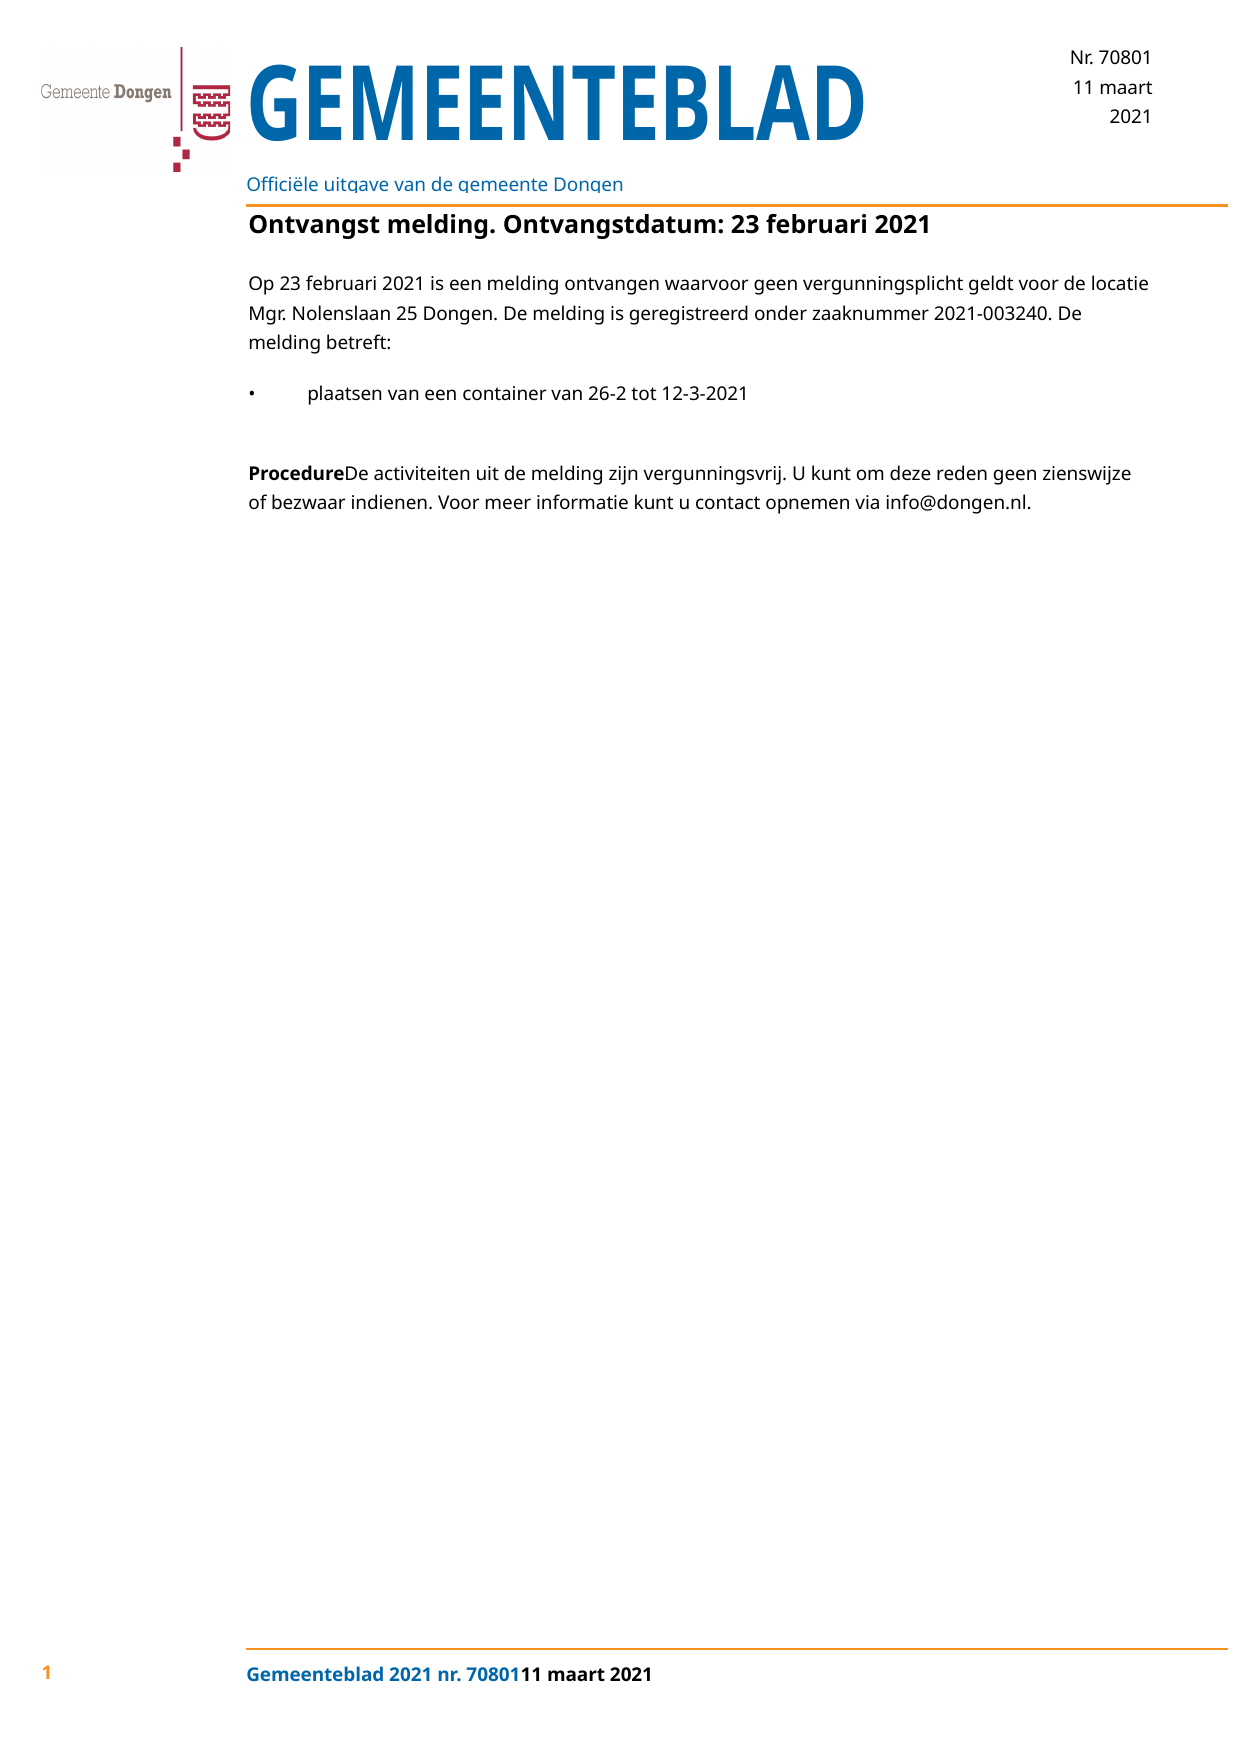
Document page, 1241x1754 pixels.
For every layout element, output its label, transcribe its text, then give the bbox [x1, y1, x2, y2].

text Op 23 februari 2021 is een melding ontvangen waarvoor geen vergunningsplicht geldt voor de locatie Mgr. Nolenslaan 25 Dongen. De melding is geregistreerd onder zaaknummer 2021-003240. De melding betreft: [248, 270, 1152, 355]
text Ontvangst melding. Ontvangstdatum: 23 februari 2021 [248, 207, 1152, 241]
text ProcedureDe activiteiten uit de melding zijn vergunningsvrij. U kunt om deze reden geen zienswijze of bezwaar indienen. Voor meer informatie kunt u contact opnemen via info@dongen.nl. [248, 460, 1152, 515]
picture [41, 47, 231, 172]
list plaatsen van een container van 26-2 tot 12-3-2021 [248, 380, 1152, 406]
